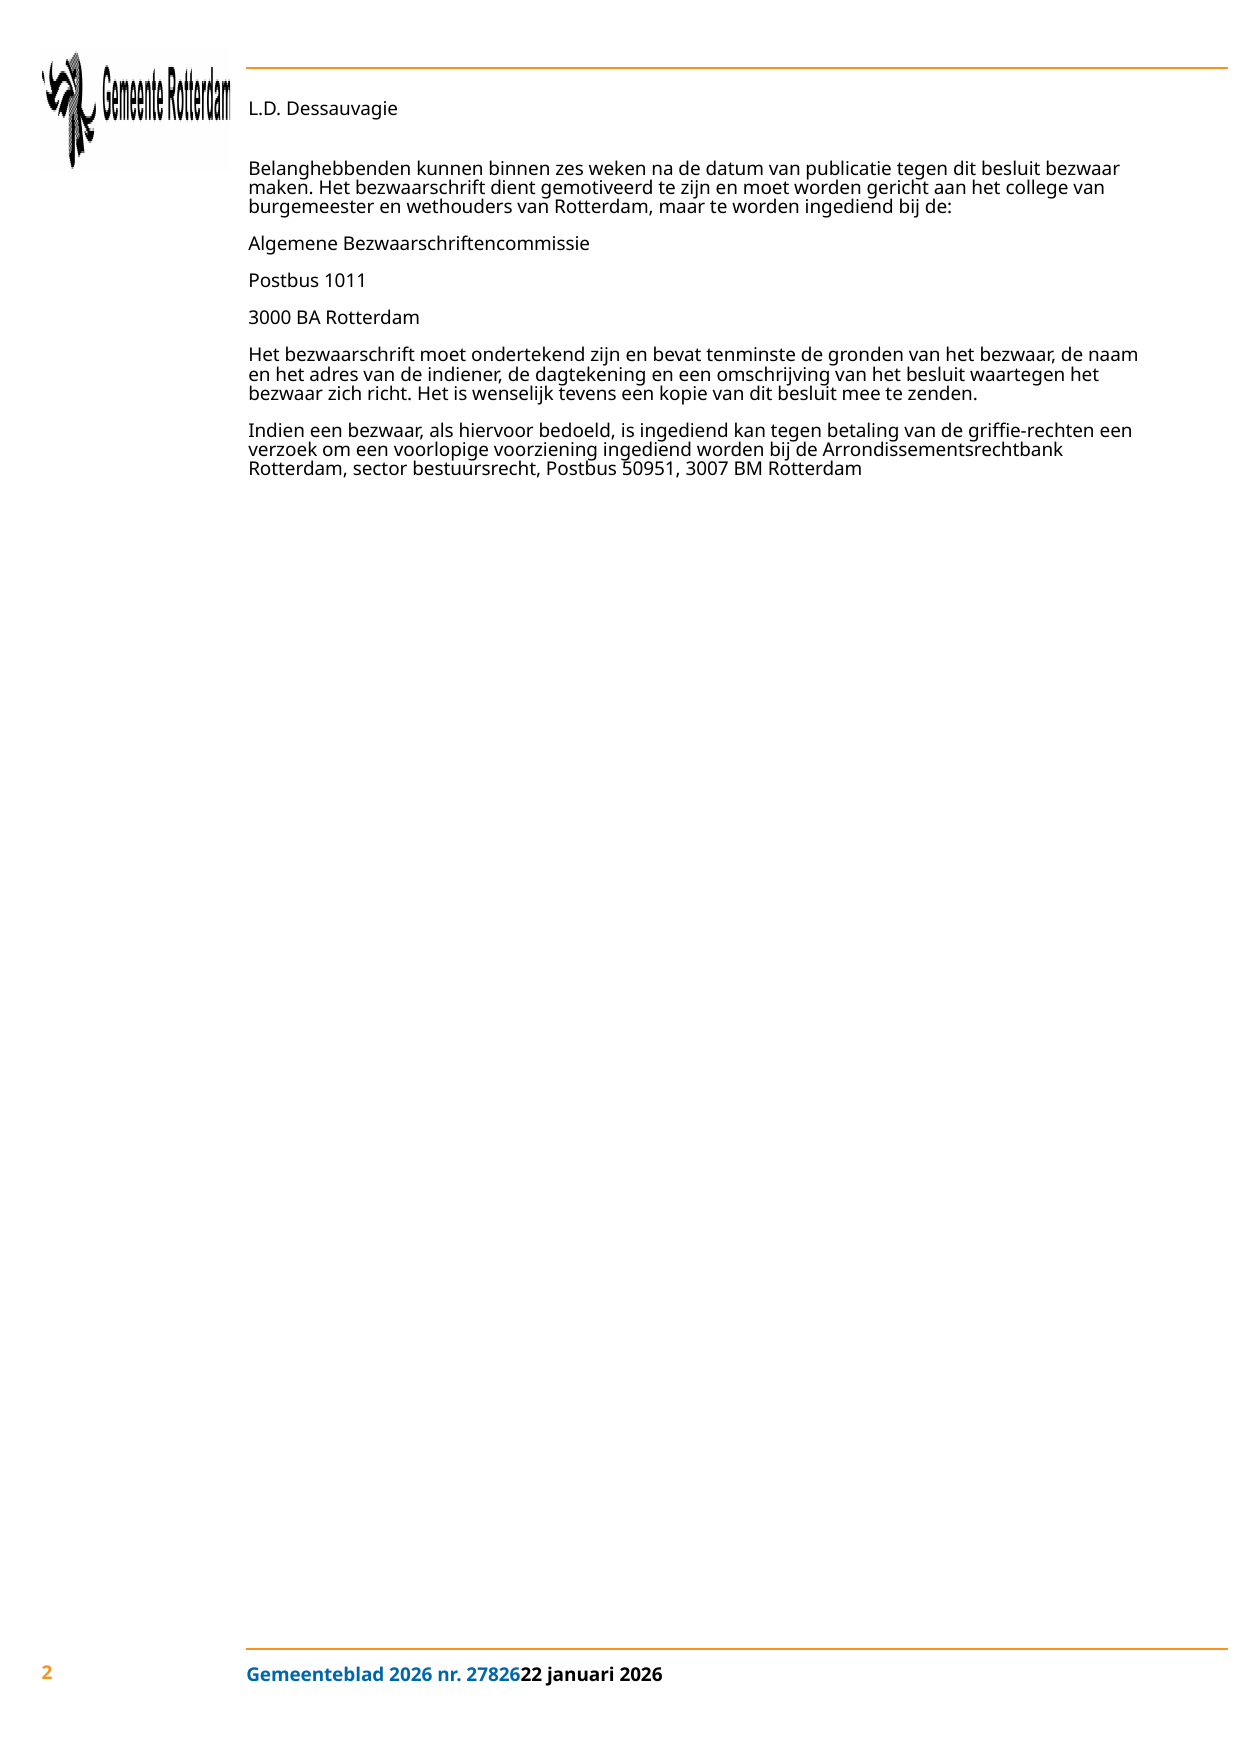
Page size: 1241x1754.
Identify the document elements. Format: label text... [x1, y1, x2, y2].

text Het bezwaarschrift moet ondertekend zijn en bevat tenminste de gronden van het bezwaar, de naam en het adres van de indiener, de dagtekening en een omschrijving van het besluit waartegen het bezwaar zich richt. Het is wenselijk tevens een kopie van dit besluit mee te zenden. [248, 346, 1152, 404]
text 3000 BA Rotterdam [248, 309, 1152, 329]
text Postbus 1011 [248, 272, 1152, 292]
text Algemene Bezwaarschriftencommissie [248, 235, 1152, 255]
text L.D. Dessauvagie [248, 95, 1152, 121]
text Indien een bezwaar, als hiervoor bedoeld, is ingediend kan tegen betaling van de griffie-rechten een verzoek om een voorlopige voorziening ingediend worden bij de Arrondissementsrechtbank Rotterdam, sector bestuursrecht, Postbus 50951, 3007 BM Rotterdam [248, 422, 1152, 480]
text Belanghebbenden kunnen binnen zes weken na de datum van publicatie tegen dit besluit bezwaar maken. Het bezwaarschrift dient gemotiveerd te zijn en moet worden gericht aan het college van burgemeester en wethouders van Rotterdam, maar te worden ingediend bij de: [248, 160, 1152, 218]
picture [41, 47, 231, 172]
